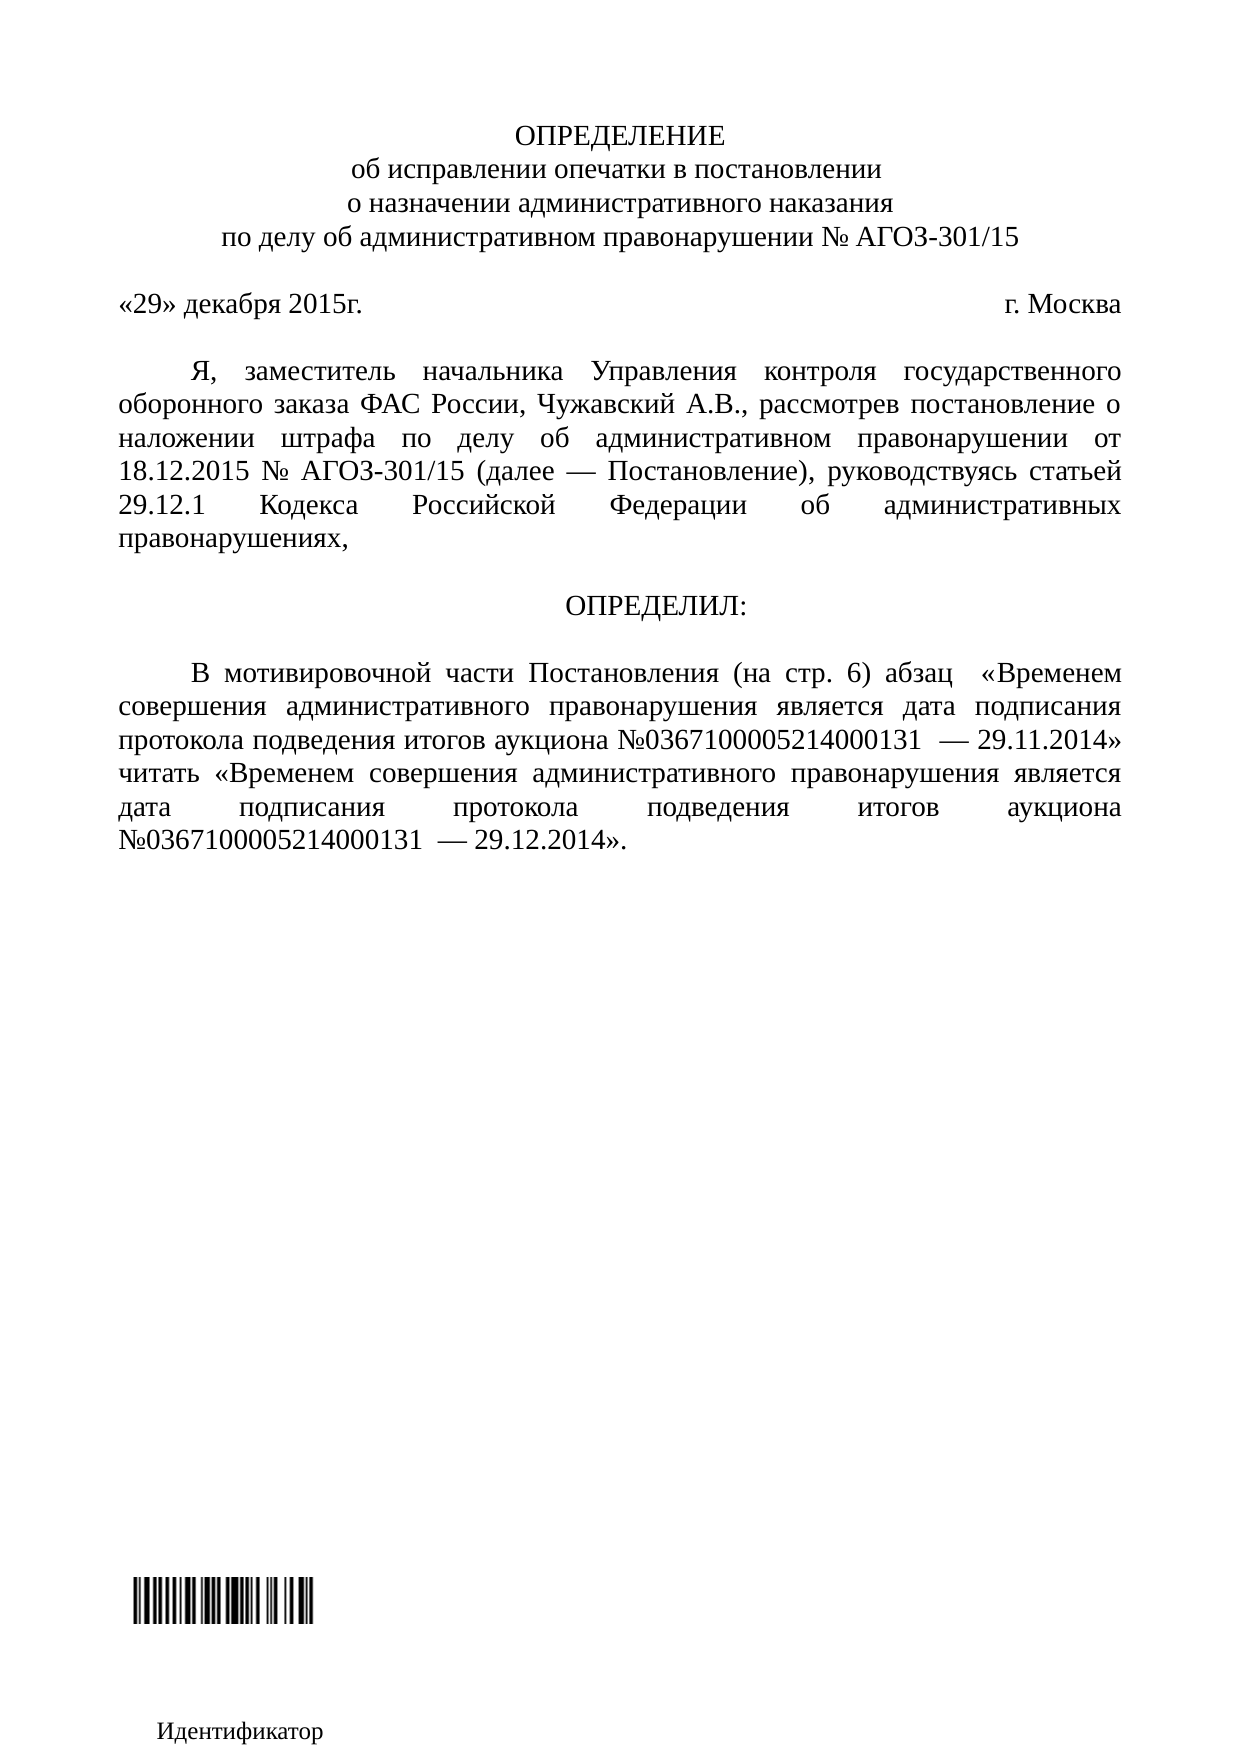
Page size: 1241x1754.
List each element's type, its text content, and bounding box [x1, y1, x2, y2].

text о назначении административного наказания [118, 185, 1122, 219]
picture [118, 1577, 331, 1624]
text В мотивировочной части Постановления (на стр. 6) абзац «Временем совершения административного правонарушения является дата подписания протокола подведения итогов аукциона №0367100005214000131 — 29.11.2014» читать «Временем совершения административного правонарушения является дата подписания протокола подведения итогов аукциона №0367100005214000131 — 29.12.2014». [118, 655, 1122, 856]
text Я, заместитель начальника Управления контроля государственного оборонного заказа ФАС России, Чужавский А.В., рассмотрев постановление о наложении штрафа по делу об административном правонарушении от 18.12.2015 № АГОЗ-301/15 (далее — Постановление), руководствуясь статьей 29.12.1 Кодекса Российской Федерации об административных правонарушениях, [118, 353, 1122, 554]
text ОПРЕДЕЛИЛ: [118, 588, 1122, 621]
text об исправлении опечатки в постановлении [118, 152, 1122, 185]
text «29» декабря 2015г. г. Москва [118, 286, 1122, 319]
text ОПРЕДЕЛЕНИЕ [118, 118, 1122, 152]
text по делу об административном правонарушении № АГОЗ-301/15 [118, 219, 1122, 252]
